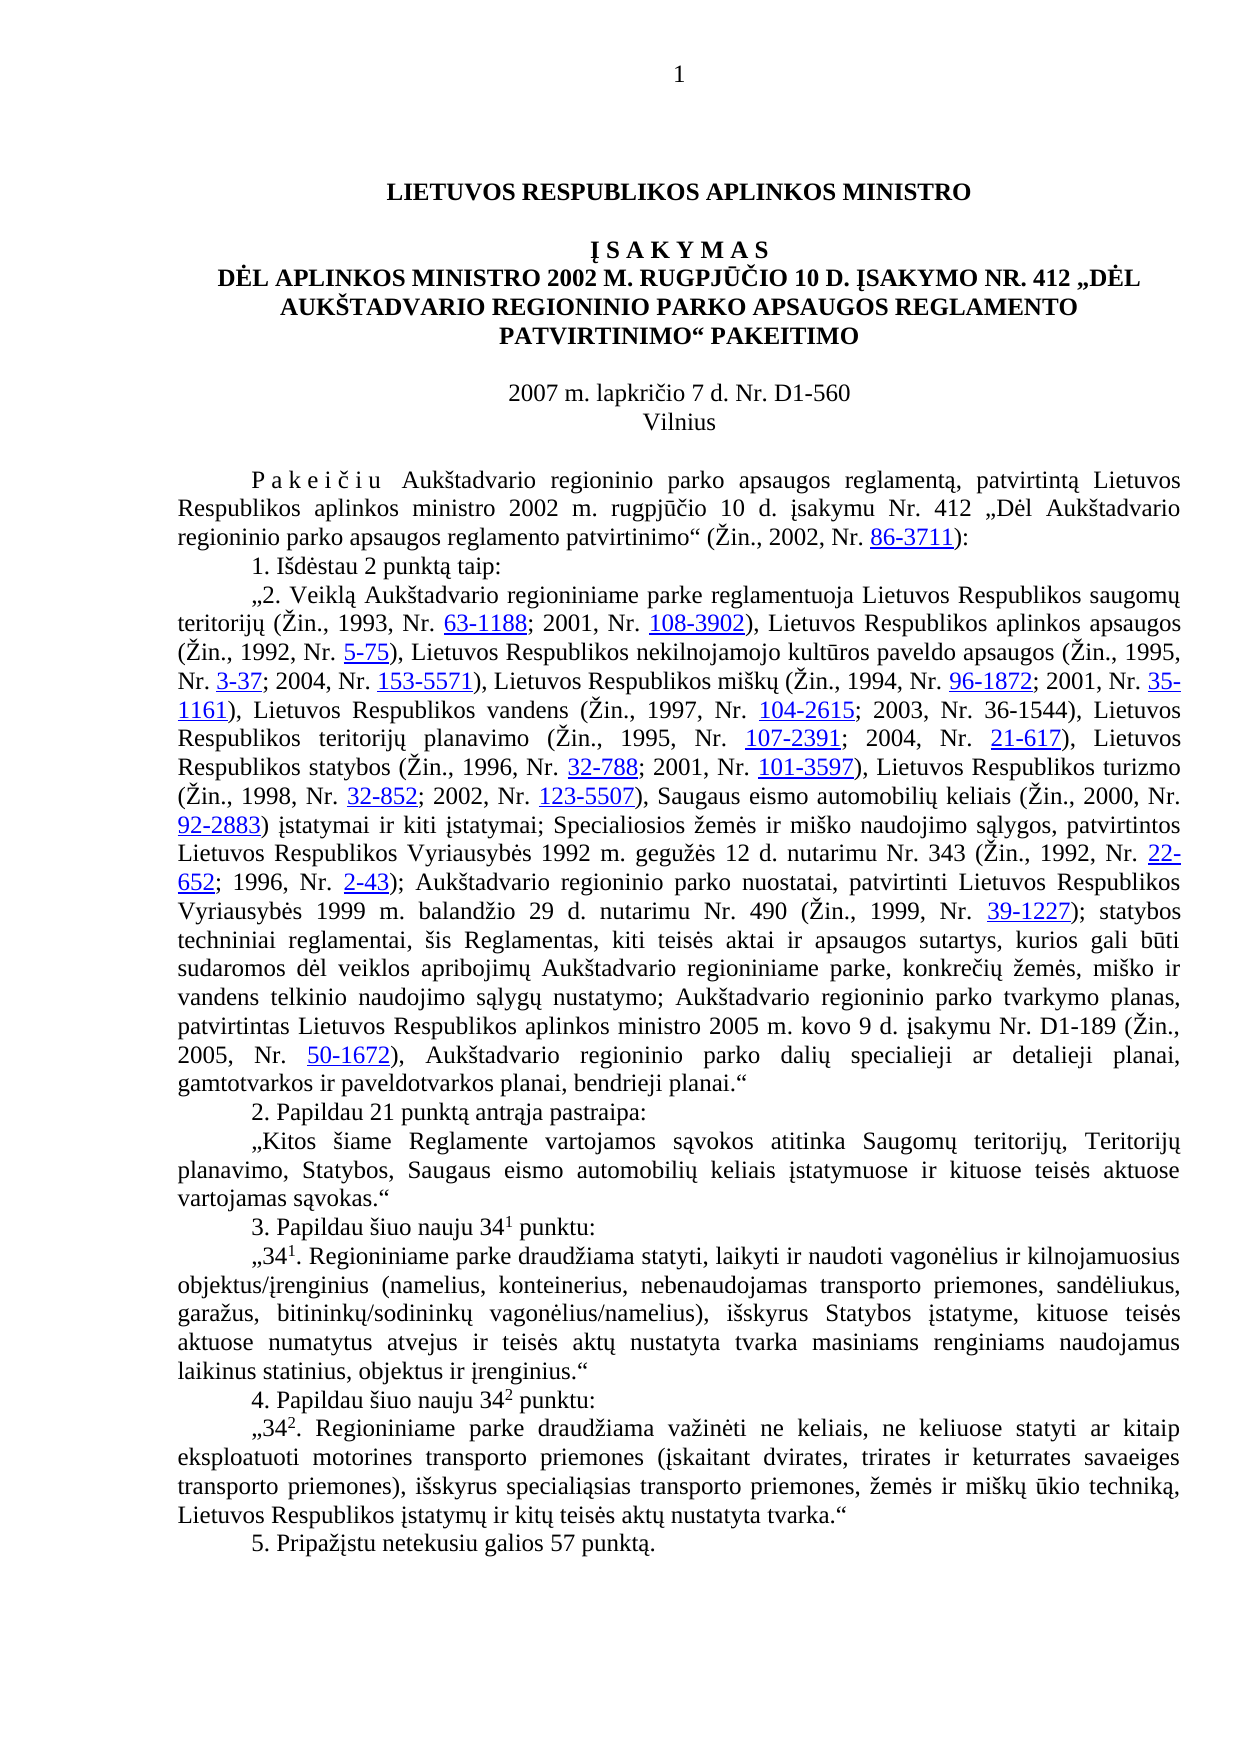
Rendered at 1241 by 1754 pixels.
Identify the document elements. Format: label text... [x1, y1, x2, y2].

text 2007 m. lapkričio 7 d. Nr. D1-560 [177, 378, 1181, 407]
text „Kitos šiame Reglamente vartojamos sąvokos atitinka Saugomų teritorijų, Teritorijų planavimo, Statybos, Saugaus eismo automobilių keliais įstatymuose ir kituose teisės aktuose vartojamas sąvokas.“ [177, 1126, 1181, 1212]
text 2. Papildau 21 punktą antrąja pastraipa: [177, 1097, 1181, 1126]
text Vilnius [177, 407, 1181, 436]
text „342. Regioniniame parke draudžiama važinėti ne keliais, ne keliuose statyti ar kitaip eksploatuoti motorines transporto priemones (įskaitant dvirates, trirates ir keturrates savaeiges transporto priemones), išskyrus specialiąsias transporto priemones, žemės ir miškų ūkio techniką, Lietuvos Respublikos įstatymų ir kitų teisės aktų nustatyta tvarka.“ [177, 1413, 1181, 1528]
text 3. Papildau šiuo nauju 341 punktu: [177, 1212, 1181, 1241]
text LIETUVOS RESPUBLIKOS APLINKOS MINISTRO [177, 177, 1181, 206]
text „341. Regioniniame parke draudžiama statyti, laikyti ir naudoti vagonėlius ir kilnojamuosius objektus/įrenginius (namelius, konteinerius, nebenaudojamas transporto priemones, sandėliukus, garažus, bitininkų/sodininkų vagonėlius/namelius), išskyrus Statybos įstatyme, kituose teisės aktuose numatytus atvejus ir teisės aktų nustatyta tvarka masiniams renginiams naudojamus laikinus statinius, objektus ir įrenginius.“ [177, 1241, 1181, 1385]
text 1. Išdėstau 2 punktą taip: [177, 551, 1181, 580]
text 4. Papildau šiuo nauju 342 punktu: [177, 1385, 1181, 1413]
text Į S A K Y M A S [177, 235, 1181, 263]
text 5. Pripažįstu netekusiu galios 57 punktą. [177, 1528, 1181, 1557]
text Pakeičiu Aukštadvario regioninio parko apsaugos reglamentą, patvirtintą Lietuvos Respublikos aplinkos ministro 2002 m. rugpjūčio 10 d. įsakymu Nr. 412 „Dėl Aukštadvario regioninio parko apsaugos reglamento patvirtinimo“ (Žin., 2002, Nr. 86-3711): [177, 465, 1181, 551]
text „2. Veiklą Aukštadvario regioniniame parke reglamentuoja Lietuvos Respublikos saugomų teritorijų (Žin., 1993, Nr. 63-1188; 2001, Nr. 108-3902), Lietuvos Respublikos aplinkos apsaugos (Žin., 1992, Nr. 5-75), Lietuvos Respublikos nekilnojamojo kultūros paveldo apsaugos (Žin., 1995, Nr. 3-37; 2004, Nr. 153-5571), Lietuvos Respublikos miškų (Žin., 1994, Nr. 96-1872; 2001, Nr. 35-1161), Lietuvos Respublikos vandens (Žin., 1997, Nr. 104-2615; 2003, Nr. 36-1544), Lietuvos Respublikos teritorijų planavimo (Žin., 1995, Nr. 107-2391; 2004, Nr. 21-617), Lietuvos Respublikos statybos (Žin., 1996, Nr. 32-788; 2001, Nr. 101-3597), Lietuvos Respublikos turizmo (Žin., 1998, Nr. 32-852; 2002, Nr. 123-5507), Saugaus eismo automobilių keliais (Žin., 2000, Nr. 92-2883) įstatymai ir kiti įstatymai; Specialiosios žemės ir miško naudojimo sąlygos, patvirtintos Lietuvos Respublikos Vyriausybės 1992 m. gegužės 12 d. nutarimu Nr. 343 (Žin., 1992, Nr. 22-652; 1996, Nr. 2-43); Aukštadvario regioninio parko nuostatai, patvirtinti Lietuvos Respublikos Vyriausybės 1999 m. balandžio 29 d. nutarimu Nr. 490 (Žin., 1999, Nr. 39-1227); statybos techniniai reglamentai, šis Reglamentas, kiti teisės aktai ir apsaugos sutartys, kurios gali būti sudaromos dėl veiklos apribojimų Aukštadvario regioniniame parke, konkrečių žemės, miško ir vandens telkinio naudojimo sąlygų nustatymo; Aukštadvario regioninio parko tvarkymo planas, patvirtintas Lietuvos Respublikos aplinkos ministro 2005 m. kovo 9 d. įsakymu Nr. D1-189 (Žin., 2005, Nr. 50-1672), Aukštadvario regioninio parko dalių specialieji ar detalieji planai, gamtotvarkos ir paveldotvarkos planai, bendrieji planai.“ [177, 580, 1181, 1097]
text DĖL APLINKOS MINISTRO 2002 M. RUGPJŪČIO 10 D. ĮSAKYMO NR. 412 „DĖL AUKŠTADVARIO REGIONINIO PARKO APSAUGOS REGLAMENTO PATVIRTINIMO“ PAKEITIMO [177, 263, 1181, 350]
